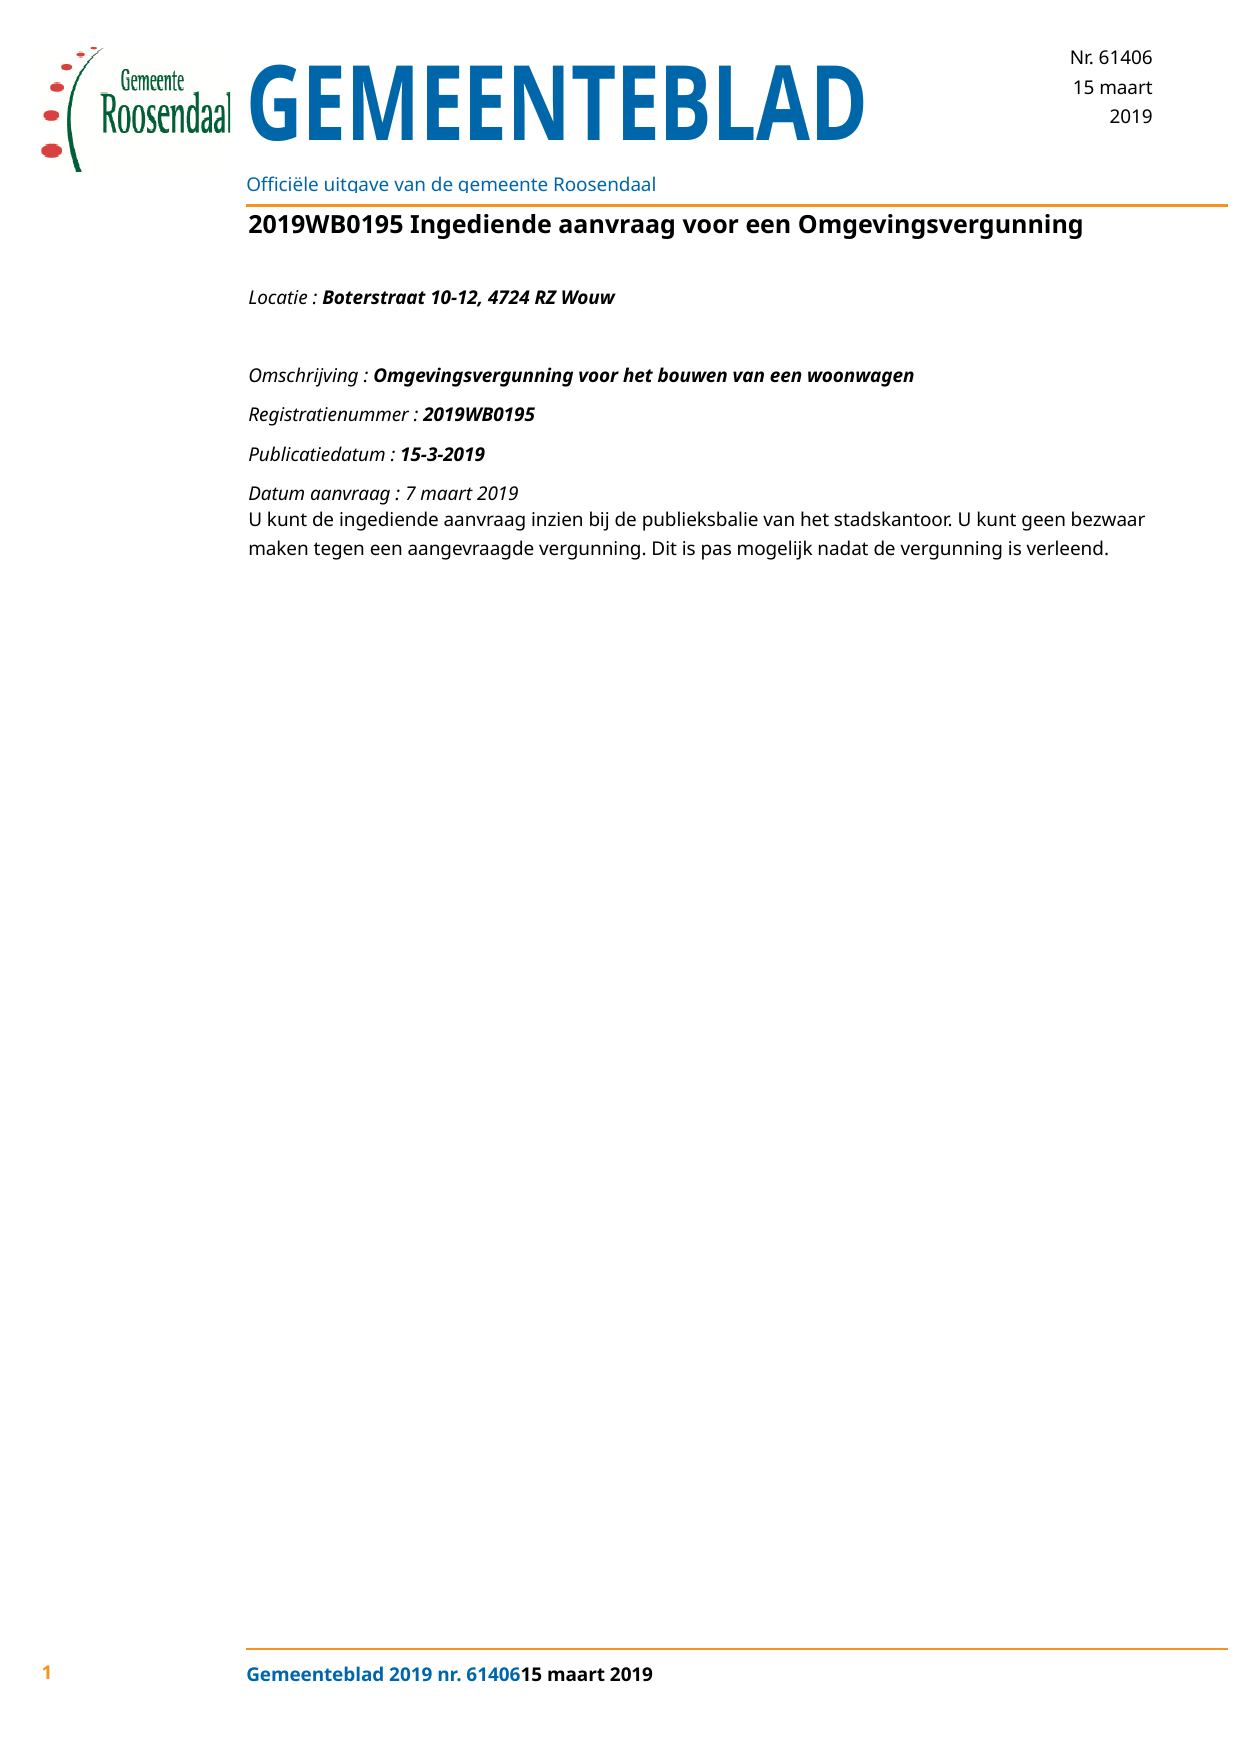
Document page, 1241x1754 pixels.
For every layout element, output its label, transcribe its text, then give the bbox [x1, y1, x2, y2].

text Locatie : Boterstraat 10-12, 4724 RZ Wouw [248, 284, 1152, 309]
text Datum aanvraag : 7 maart 2019 [248, 480, 1152, 506]
text U kunt de ingediende aanvraag inzien bij de publieksbalie van het stadskantoor. U kunt geen bezwaar maken tegen een aangevraagde vergunning. Dit is pas mogelijk nadat de vergunning is verleend. [248, 506, 1152, 561]
picture [41, 47, 231, 172]
text 2019WB0195 Ingediende aanvraag voor een Omgevingsvergunning [248, 207, 1152, 241]
text Registratienummer : 2019WB0195 [248, 402, 1152, 427]
text Publicatiedatum : 15-3-2019 [248, 441, 1152, 467]
text Omschrijving : Omgevingsvergunning voor het bouwen van een woonwagen [248, 362, 1152, 388]
